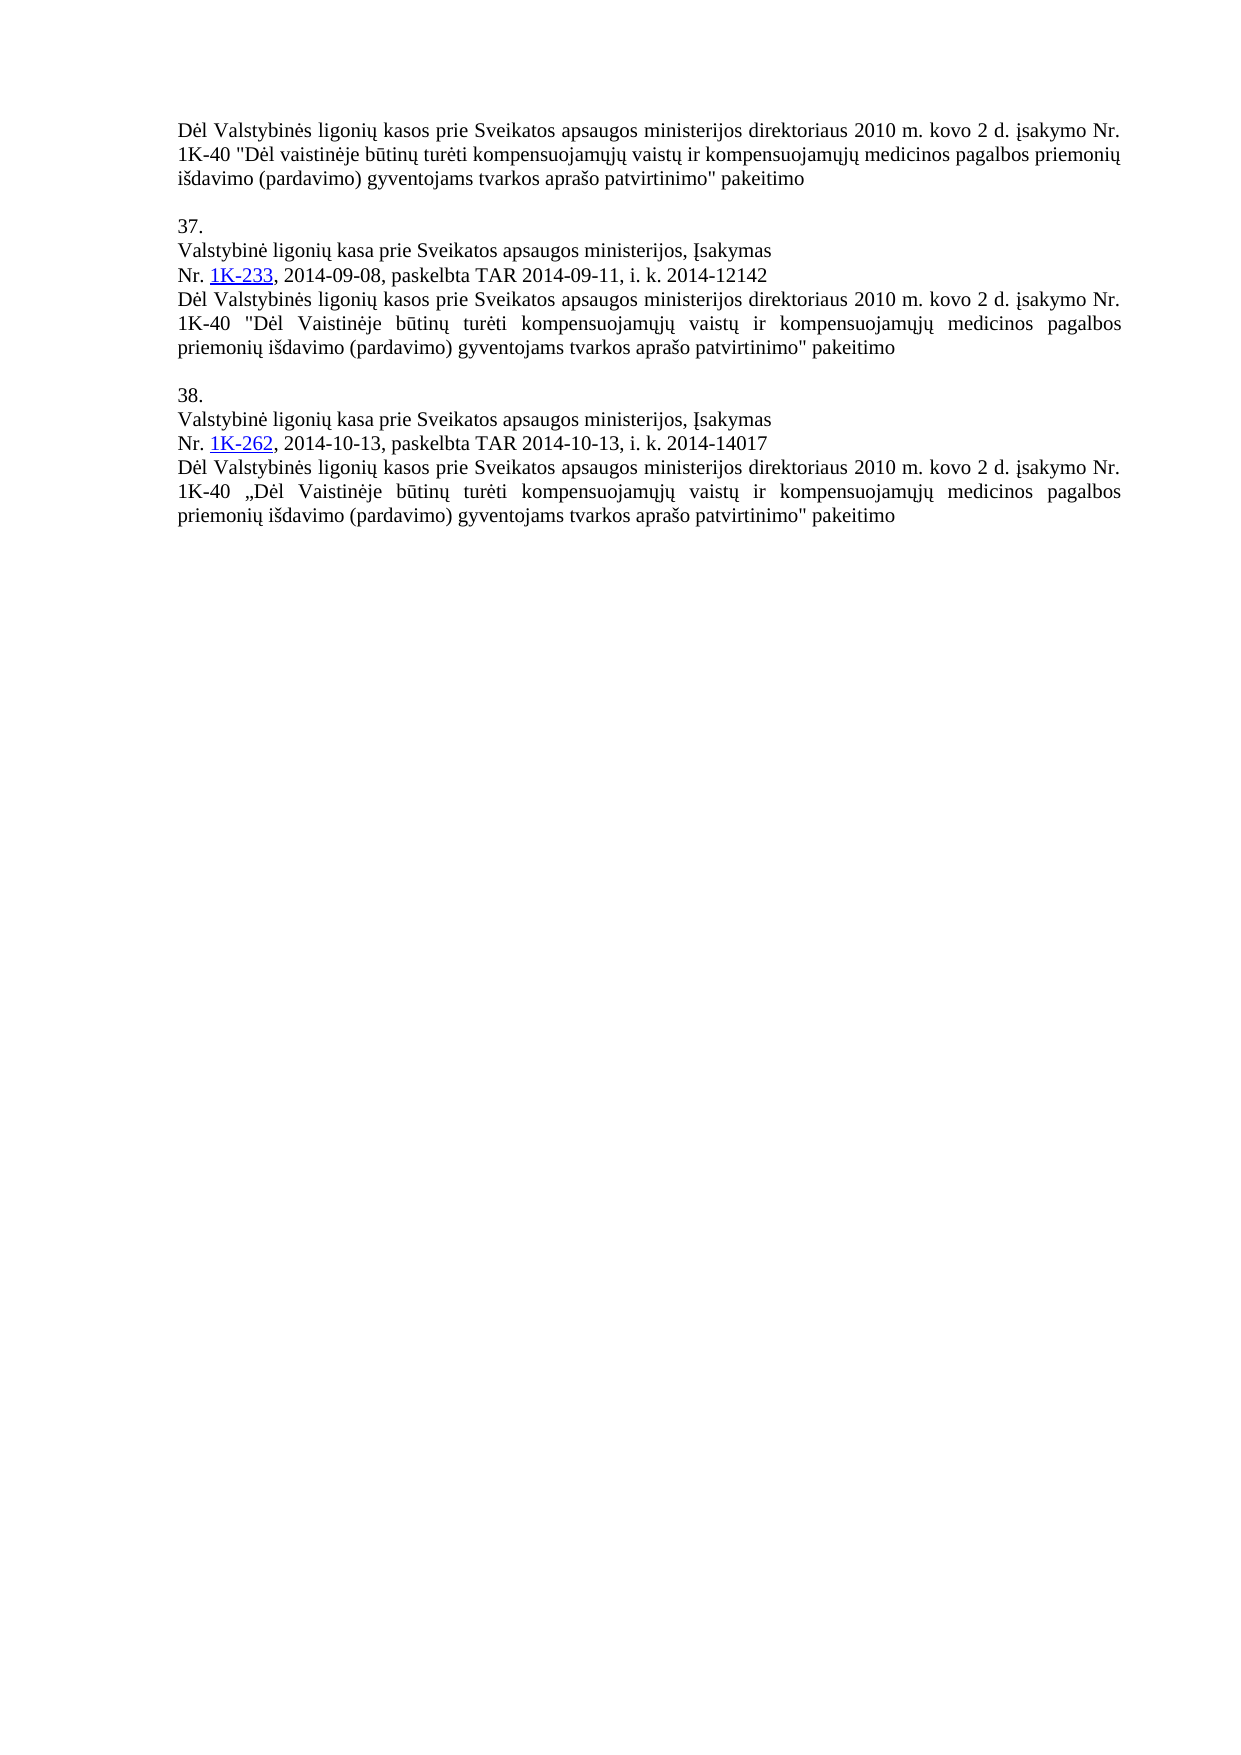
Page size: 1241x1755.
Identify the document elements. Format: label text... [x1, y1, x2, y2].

text 38. [177, 383, 1122, 407]
text Dėl Valstybinės ligonių kasos prie Sveikatos apsaugos ministerijos direktoriaus 2010 m. kovo 2 d. įsakymo Nr. 1K-40 "Dėl vaistinėje būtinų turėti kompensuojamųjų vaistų ir kompensuojamųjų medicinos pagalbos priemonių išdavimo (pardavimo) gyventojams tvarkos aprašo patvirtinimo" pakeitimo [177, 118, 1122, 190]
text Valstybinė ligonių kasa prie Sveikatos apsaugos ministerijos, Įsakymas [177, 238, 1122, 262]
text Valstybinė ligonių kasa prie Sveikatos apsaugos ministerijos, Įsakymas [177, 407, 1122, 431]
text 37. [177, 214, 1122, 238]
text Nr. 1K-262, 2014-10-13, paskelbta TAR 2014-10-13, i. k. 2014-14017 [177, 431, 1122, 455]
text Dėl Valstybinės ligonių kasos prie Sveikatos apsaugos ministerijos direktoriaus 2010 m. kovo 2 d. įsakymo Nr. 1K-40 "Dėl Vaistinėje būtinų turėti kompensuojamųjų vaistų ir kompensuojamųjų medicinos pagalbos priemonių išdavimo (pardavimo) gyventojams tvarkos aprašo patvirtinimo" pakeitimo [177, 287, 1122, 359]
text Nr. 1K-233, 2014-09-08, paskelbta TAR 2014-09-11, i. k. 2014-12142 [177, 262, 1122, 287]
text Dėl Valstybinės ligonių kasos prie Sveikatos apsaugos ministerijos direktoriaus 2010 m. kovo 2 d. įsakymo Nr. 1K-40 „Dėl Vaistinėje būtinų turėti kompensuojamųjų vaistų ir kompensuojamųjų medicinos pagalbos priemonių išdavimo (pardavimo) gyventojams tvarkos aprašo patvirtinimo" pakeitimo [177, 455, 1122, 527]
